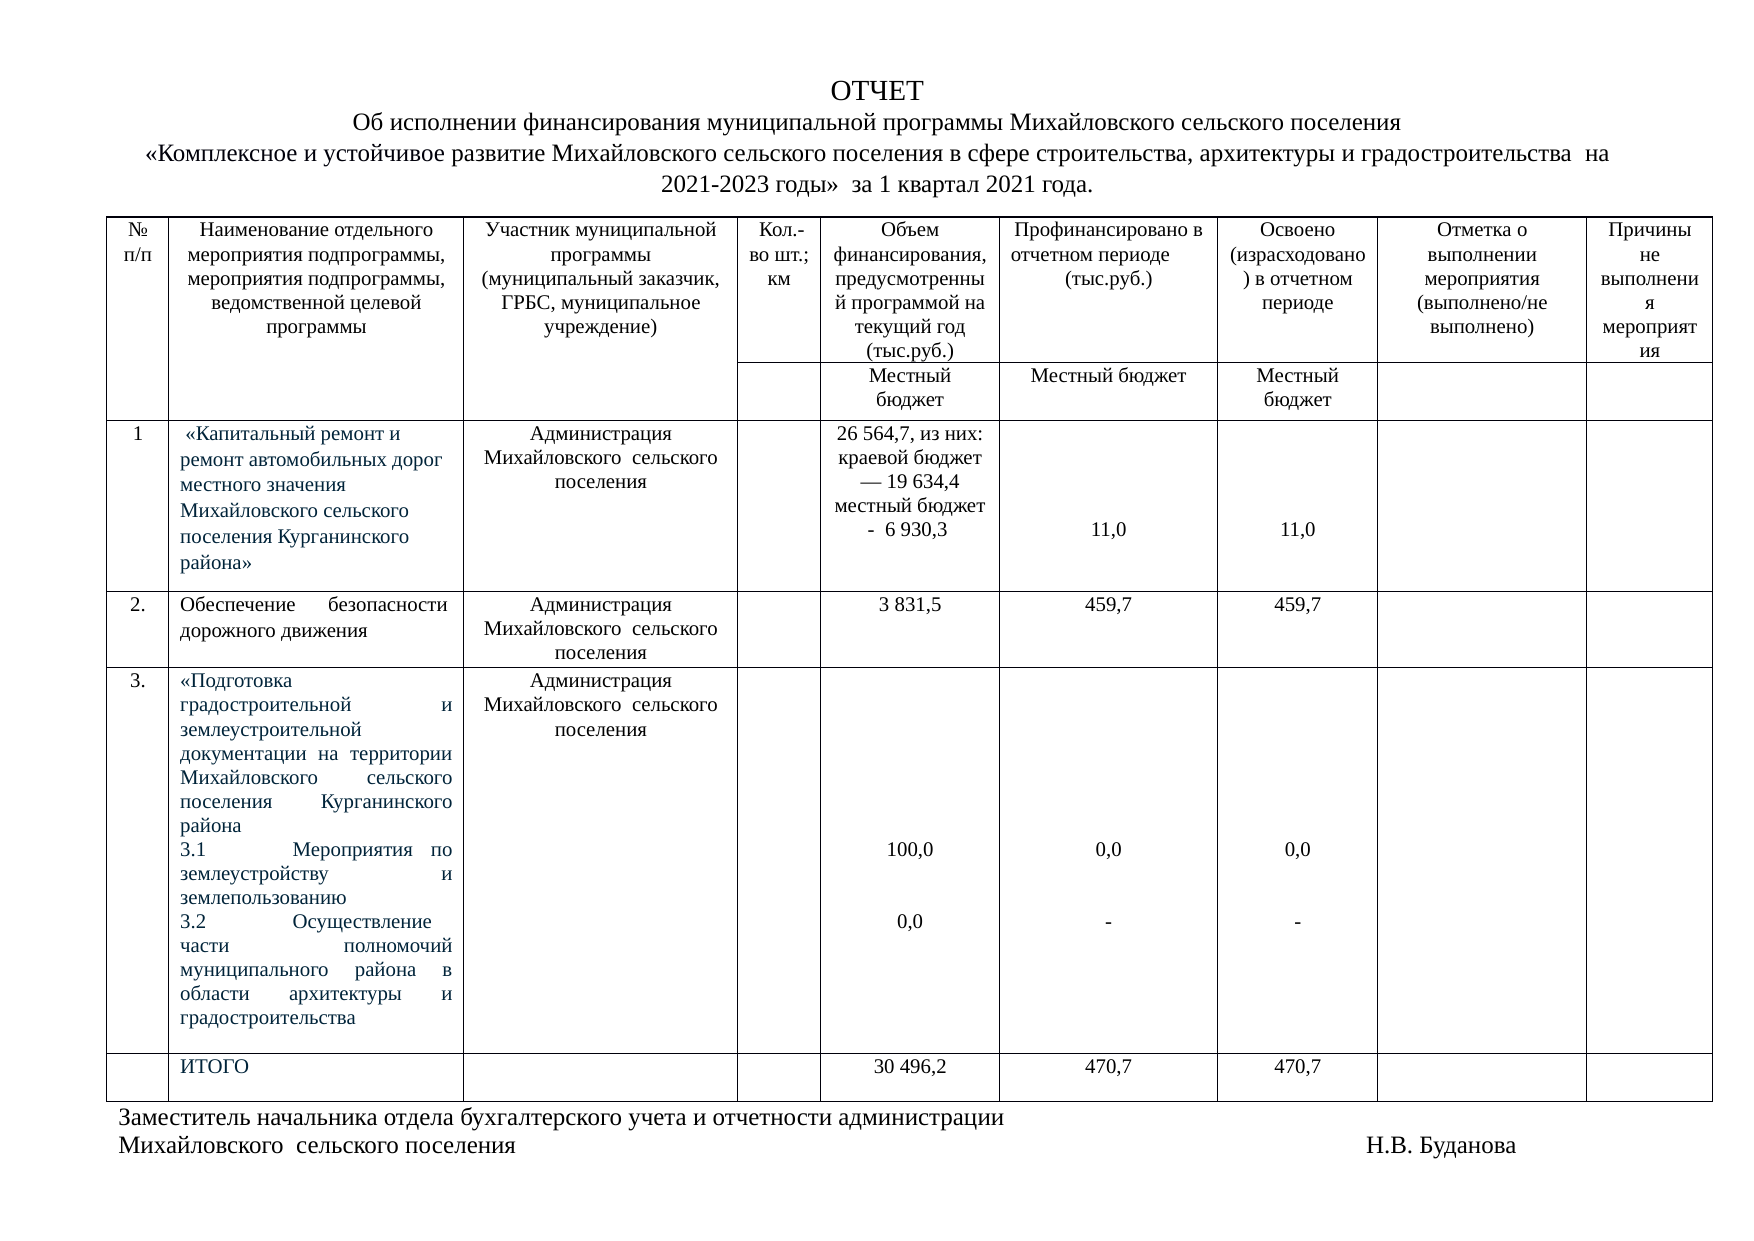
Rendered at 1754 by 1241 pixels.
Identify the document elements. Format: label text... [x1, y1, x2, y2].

table_cell 30 496,2 [821, 1054, 999, 1101]
table_cell Местный бюджет [821, 363, 999, 419]
table_cell 2. [107, 592, 168, 667]
table_header Профинансировано в отчетном периоде (тыс.руб.) [1000, 218, 1217, 362]
table_cell [1587, 421, 1712, 591]
table_header Освоено (израсходовано) в отчетном периоде [1218, 218, 1377, 362]
table_cell 1 [107, 421, 168, 591]
table_cell [1378, 1054, 1586, 1101]
table_cell 470,7 [1000, 1054, 1217, 1101]
table_header Участник муниципальной программы (муниципальный заказчик, ГРБС, муниципальное учреждение) [464, 218, 737, 419]
table_cell 100,0 0,0 [821, 668, 999, 1053]
table_cell Местный бюджет [1000, 363, 1217, 419]
table_cell Администрация Михайловского сельского поселения [464, 668, 737, 1053]
table_cell [738, 421, 820, 591]
table_cell 3 831,5 [821, 592, 999, 667]
table_cell «Подготовка градостроительной и землеустроительной документации на территории Михайловского сельского поселения Курганинского района Мероприятия по землеустройству и землепользованию Осуществление части полномочий муниципального района в области архитектуры и градостроительства [169, 668, 463, 1053]
table_cell [1378, 668, 1586, 1053]
table_cell Администрация Михайловского сельского поселения [464, 421, 737, 591]
table_cell 11,0 [1000, 421, 1217, 591]
table_cell [738, 668, 820, 1053]
table_cell [1378, 363, 1586, 419]
table_header Объем финансирования, предусмотренный программой на текущий год (тыс.руб.) [821, 218, 999, 362]
table_cell Обеспечение безопасности дорожного движения [169, 592, 463, 667]
table_header Причины не выполнения мероприятия [1587, 218, 1712, 362]
table_cell 11,0 [1218, 421, 1377, 591]
table_cell [1587, 668, 1712, 1053]
table_cell 26 564,7, из них: краевой бюджет — 19 634,4 местный бюджет - 6 930,3 [821, 421, 999, 591]
table_cell [738, 363, 820, 419]
table_cell [1378, 592, 1586, 667]
table_cell «Капитальный ремонт и ремонт автомобильных дорог местного значения Михайловского сельского поселения Курганинского района» [169, 421, 463, 591]
table_cell 0,0 - [1218, 668, 1377, 1053]
table_cell 459,7 [1218, 592, 1377, 667]
table_cell 0,0 - [1000, 668, 1217, 1053]
text Михайловского сельского поселения Н.В. Буданова [118, 1130, 1636, 1159]
table_header Наименование отдельного мероприятия подпрограммы, мероприятия подпрограммы, ведомственной целевой программы [169, 218, 463, 419]
table_header Отметка о выполнении мероприятия (выполнено/не выполнено) [1378, 218, 1586, 362]
text ОТЧЕТ [118, 73, 1636, 107]
table_cell Местный бюджет [1218, 363, 1377, 419]
table_cell 3. [107, 668, 168, 1053]
table_cell [1587, 363, 1712, 419]
table_cell 459,7 [1000, 592, 1217, 667]
table_header Кол.-во шт.; км [738, 218, 820, 362]
table_cell [738, 1054, 820, 1101]
table_cell Администрация Михайловского сельского поселения [464, 592, 737, 667]
table_cell [464, 1054, 737, 1101]
table_header № п/п [107, 218, 168, 419]
table_cell ИТОГО [169, 1054, 463, 1101]
text Заместитель начальника отдела бухгалтерского учета и отчетности администрации [118, 1102, 1636, 1130]
table_cell [1587, 592, 1712, 667]
text Об исполнении финансирования муниципальной программы Михайловского сельского поселения «Комплексное и устойчивое развитие Михайловского сельского поселения в сфере строительства, архитектуры и градостроительства на 2021-2023 годы» за 1 квартал 2021 года. [118, 107, 1636, 197]
table_cell 470,7 [1218, 1054, 1377, 1101]
table_cell [738, 592, 820, 667]
table_cell [107, 1054, 168, 1101]
table_cell [1587, 1054, 1712, 1101]
table_cell [1378, 421, 1586, 591]
